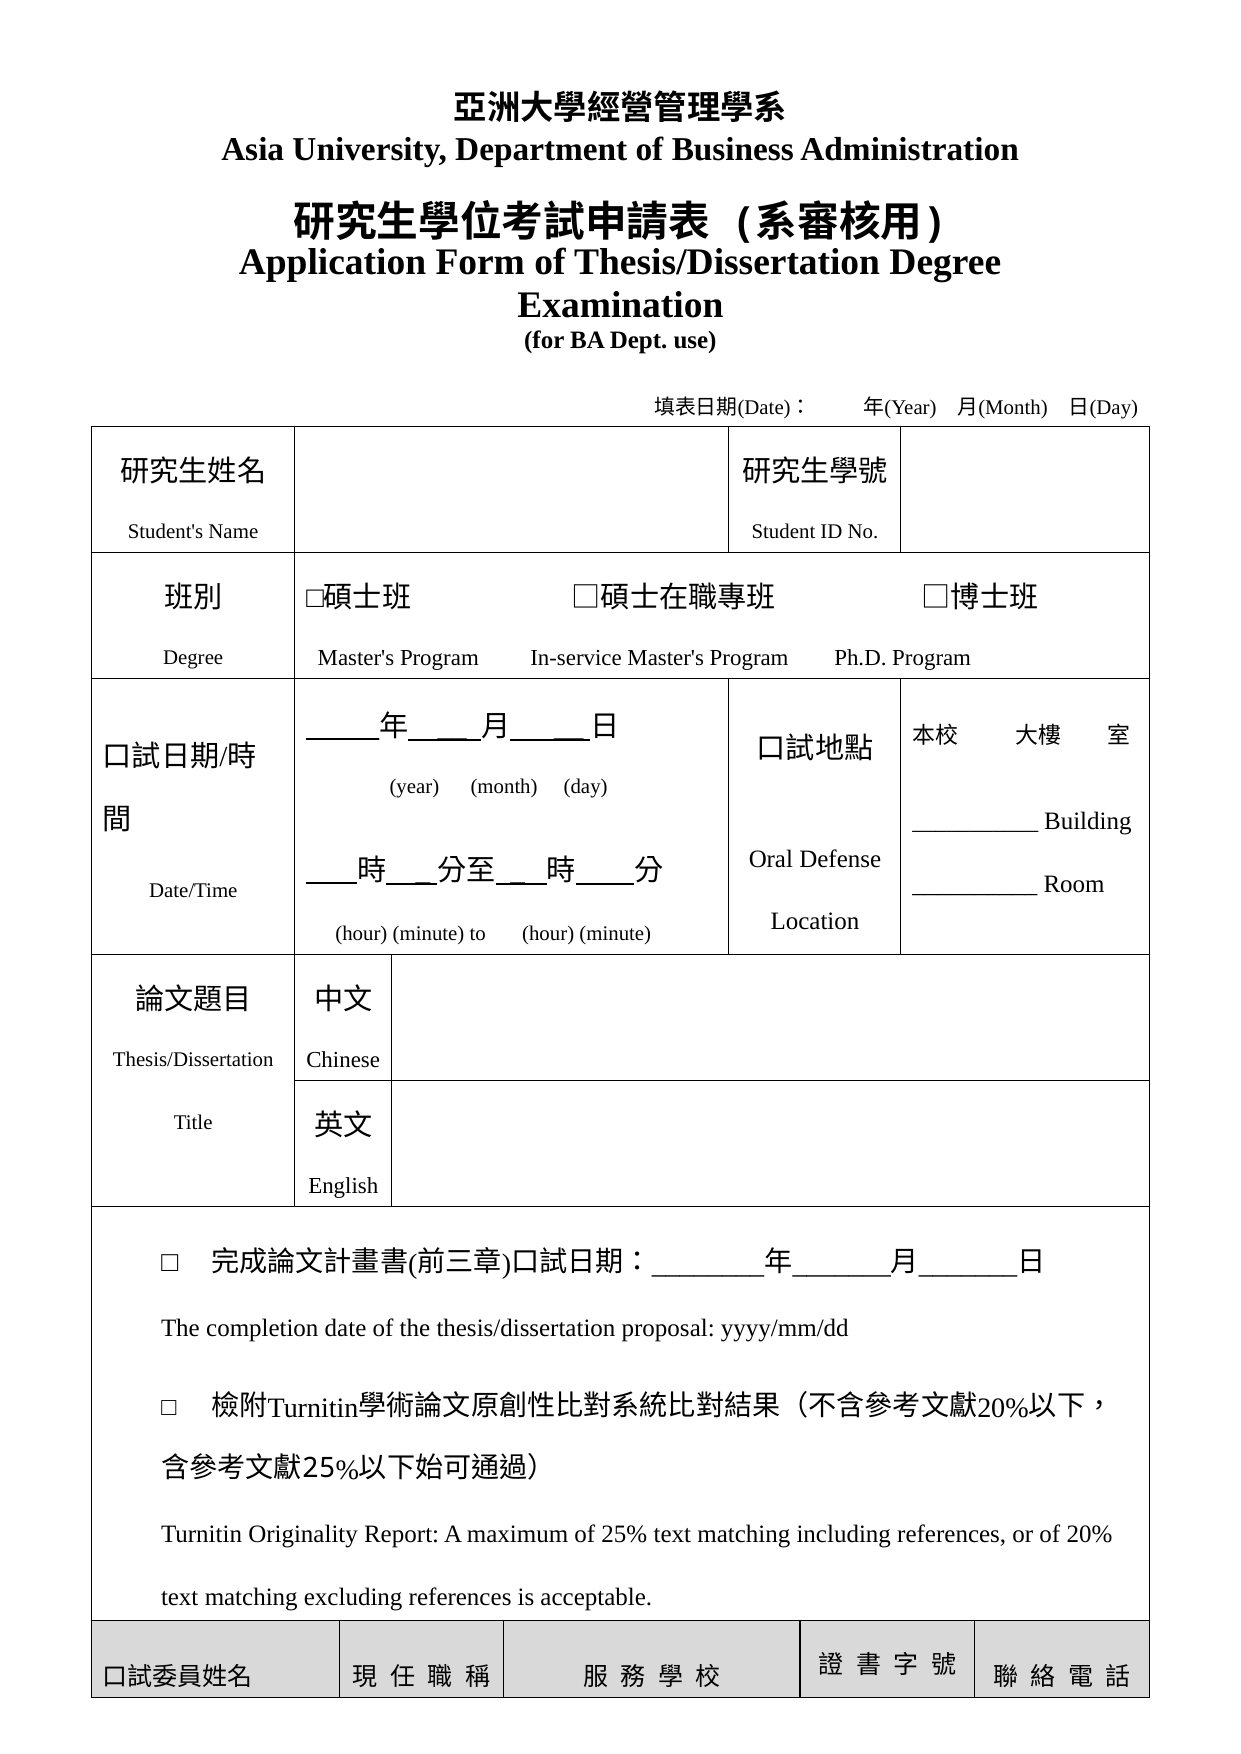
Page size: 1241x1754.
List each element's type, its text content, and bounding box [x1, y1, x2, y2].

table_cell 英文 English [295, 1081, 391, 1206]
text (for BA Dept. use) [150, 325, 1090, 354]
table_cell □碩士班 □碩士在職專班 □博士班 Master's Program In-service Master's Program Ph.D. Program [295, 553, 1149, 678]
table_cell 論文題目 Thesis/Dissertation Title [92, 955, 294, 1206]
table_cell [295, 427, 728, 552]
table_cell 完成論文計畫書(前三章)口試日期：________年_______月_______日 The completion date of the thesis/dissertation proposal: yyyy/mm/dd 檢附Turnitin學術論文原創性比對系統比對結果（不含參考文獻20%以下，含參考文獻25%以下始可通過） Turnitin Originality Report: A maximum of 25% text matching including references, or of 20% text matching excluding references is acceptable. [92, 1207, 1149, 1620]
text 亞洲大學經營管理學系 [150, 81, 1090, 129]
table_cell 服 務 學 校 [504, 1621, 799, 1697]
table_header 填表日期(Date)： 年(Year) 月(Month) 日(Day) [91, 364, 1149, 426]
table_cell 本校 大樓 室 ___________ Building __________ Room [901, 679, 1149, 954]
table_cell [901, 427, 1149, 552]
table_cell 口試日期/時間 Date/Time [92, 679, 294, 954]
subtitle 研究生學位考試申請表 (系審核用) [150, 177, 1090, 239]
table_cell 口試委員姓名 [92, 1621, 339, 1697]
table_cell 證 書 字 號 [801, 1621, 974, 1697]
table_cell 研究生姓名 Student's Name [92, 427, 294, 552]
table_cell _ __年 __ 月 __ 日 (year) (month) (day) __ 時 _ 分至 _ 時 分 (hour) (minute) to (hour) (minute) [295, 679, 728, 954]
table_cell 研究生學號 Student ID No. [729, 427, 900, 552]
table_cell 口試地點 Oral Defense Location [729, 679, 900, 954]
table_cell [392, 1081, 1149, 1206]
table_cell 聯 絡 電 話 [975, 1621, 1149, 1697]
table_cell 現 任 職 稱 [340, 1621, 503, 1697]
text Asia University, Department of Business Administration [150, 129, 1090, 167]
text Application Form of Thesis/Dissertation Degree Examination [150, 239, 1090, 325]
table_cell 班別 Degree [92, 553, 294, 678]
table_cell [392, 955, 1149, 1080]
table_cell 中文 Chinese [295, 955, 391, 1080]
